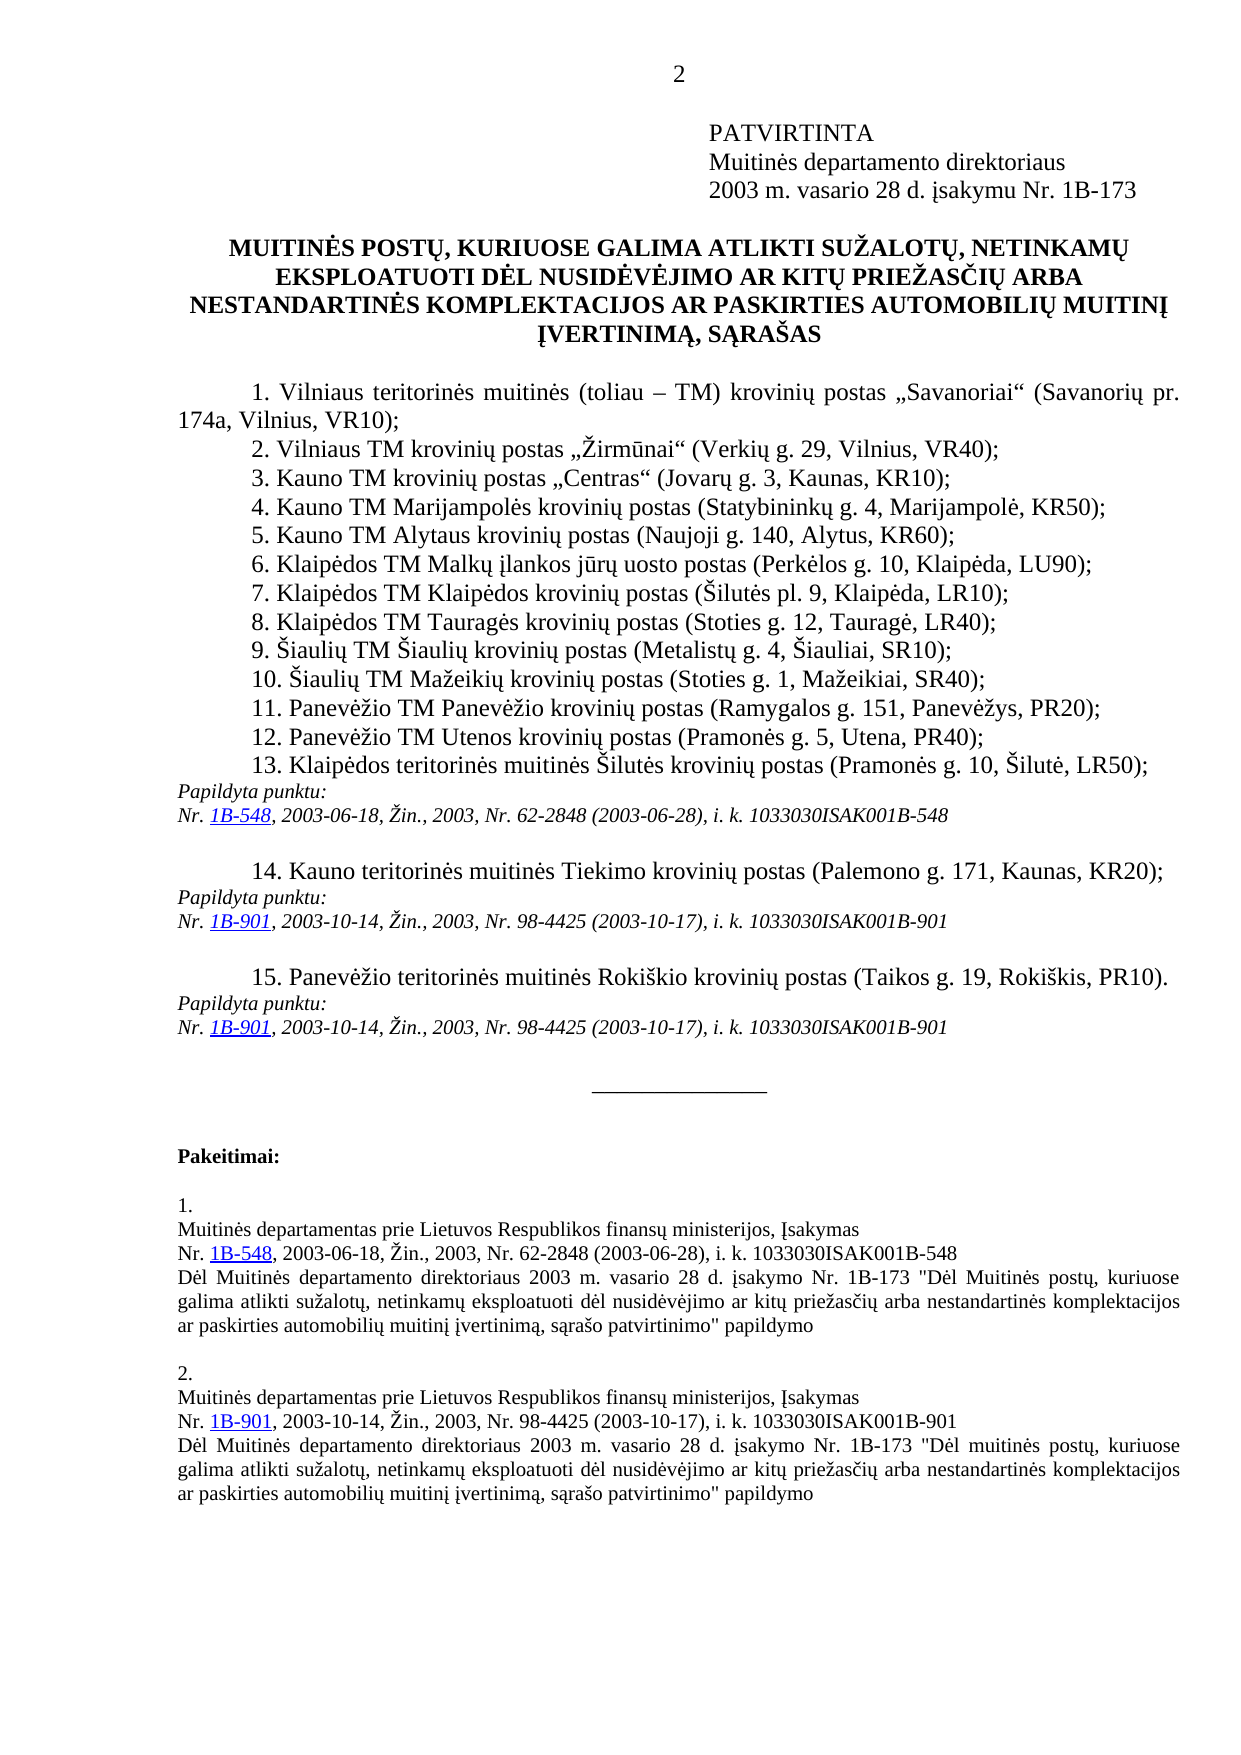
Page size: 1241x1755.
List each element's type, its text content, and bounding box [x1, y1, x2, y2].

text Nr. 1B-901, 2003-10-14, Žin., 2003, Nr. 98-4425 (2003-10-17), i. k. 1033030ISAK001B-901 [177, 909, 1181, 933]
text Papildyta punktu: [177, 885, 1181, 909]
text 8. Klaipėdos TM Tauragės krovinių postas (Stoties g. 12, Tauragė, LR40); [177, 607, 1181, 636]
text 13. Klaipėdos teritorinės muitinės Šilutės krovinių postas (Pramonės g. 10, Šilutė, LR50); [177, 751, 1181, 779]
text 6. Klaipėdos TM Malkų įlankos jūrų uosto postas (Perkėlos g. 10, Klaipėda, LU90); [177, 549, 1181, 578]
text Dėl Muitinės departamento direktoriaus 2003 m. vasario 28 d. įsakymo Nr. 1B-173 "Dėl Muitinės postų, kuriuose galima atlikti sužalotų, netinkamų eksploatuoti dėl nusidėvėjimo ar kitų priežasčių arba nestandartinės komplektacijos ar paskirties automobilių muitinį įvertinimą, sąrašo patvirtinimo" papildymo [177, 1265, 1181, 1337]
text Dėl Muitinės departamento direktoriaus 2003 m. vasario 28 d. įsakymo Nr. 1B-173 "Dėl muitinės postų, kuriuose galima atlikti sužalotų, netinkamų eksploatuoti dėl nusidėvėjimo ar kitų priežasčių arba nestandartinės komplektacijos ar paskirties automobilių muitinį įvertinimą, sąrašo patvirtinimo" papildymo [177, 1433, 1181, 1505]
text Muitinės departamentas prie Lietuvos Respublikos finansų ministerijos, Įsakymas [177, 1385, 1181, 1409]
text Nr. 1B-901, 2003-10-14, Žin., 2003, Nr. 98-4425 (2003-10-17), i. k. 1033030ISAK001B-901 [177, 1015, 1181, 1039]
text 2. [177, 1361, 1181, 1385]
text 3. Kauno TM krovinių postas „Centras“ (Jovarų g. 3, Kaunas, KR10); [177, 463, 1181, 492]
text 4. Kauno TM Marijampolės krovinių postas (Statybininkų g. 4, Marijampolė, KR50); [177, 492, 1181, 521]
text 10. Šiaulių TM Mažeikių krovinių postas (Stoties g. 1, Mažeikiai, SR40); [177, 664, 1181, 693]
text 1. [177, 1192, 1181, 1217]
text Nr. 1B-548, 2003-06-18, Žin., 2003, Nr. 62-2848 (2003-06-28), i. k. 1033030ISAK001B-548 [177, 1241, 1181, 1265]
text Muitinės departamentas prie Lietuvos Respublikos finansų ministerijos, Įsakymas [177, 1217, 1181, 1241]
text Papildyta punktu: [177, 991, 1181, 1015]
text PATVIRTINTA [709, 118, 1181, 147]
text Muitinės departamento direktoriaus [177, 147, 1181, 176]
text 1. Vilniaus teritorinės muitinės (toliau – TM) krovinių postas „Savanoriai“ (Savanorių pr. 174a, Vilnius, VR10); [177, 377, 1181, 434]
text 14. Kauno teritorinės muitinės Tiekimo krovinių postas (Palemono g. 171, Kaunas, KR20); [177, 856, 1181, 885]
text Nr. 1B-901, 2003-10-14, Žin., 2003, Nr. 98-4425 (2003-10-17), i. k. 1033030ISAK001B-901 [177, 1409, 1181, 1433]
text Nr. 1B-548, 2003-06-18, Žin., 2003, Nr. 62-2848 (2003-06-28), i. k. 1033030ISAK001B-548 [177, 803, 1181, 827]
text 9. Šiaulių TM Šiaulių krovinių postas (Metalistų g. 4, Šiauliai, SR10); [177, 636, 1181, 664]
text 11. Panevėžio TM Panevėžio krovinių postas (Ramygalos g. 151, Panevėžys, PR20); [177, 693, 1181, 722]
text muitinės postų, kuriuose galima atlikti sužalotų, netinkamų eksploatuoti dėl nusidėvėjimo ar kitų priežasčių arba nestandartinės komplektacijos ar paskirties automobilių muitinį įvertinimą, SĄRAŠAS [177, 233, 1181, 348]
text 2003 m. vasario 28 d. įsakymu Nr. 1B-173 [177, 176, 1181, 204]
text 2. Vilniaus TM krovinių postas „Žirmūnai“ (Verkių g. 29, Vilnius, VR40); [177, 434, 1181, 463]
text Papildyta punktu: [177, 779, 1181, 803]
text 12. Panevėžio TM Utenos krovinių postas (Pramonės g. 5, Utena, PR40); [177, 722, 1181, 751]
text ______________ [177, 1067, 1181, 1096]
text Pakeitimai: [177, 1144, 1181, 1168]
text 7. Klaipėdos TM Klaipėdos krovinių postas (Šilutės pl. 9, Klaipėda, LR10); [177, 578, 1181, 607]
text 15. Panevėžio teritorinės muitinės Rokiškio krovinių postas (Taikos g. 19, Rokiškis, PR10). [177, 962, 1181, 991]
text 5. Kauno TM Alytaus krovinių postas (Naujoji g. 140, Alytus, KR60); [177, 521, 1181, 549]
